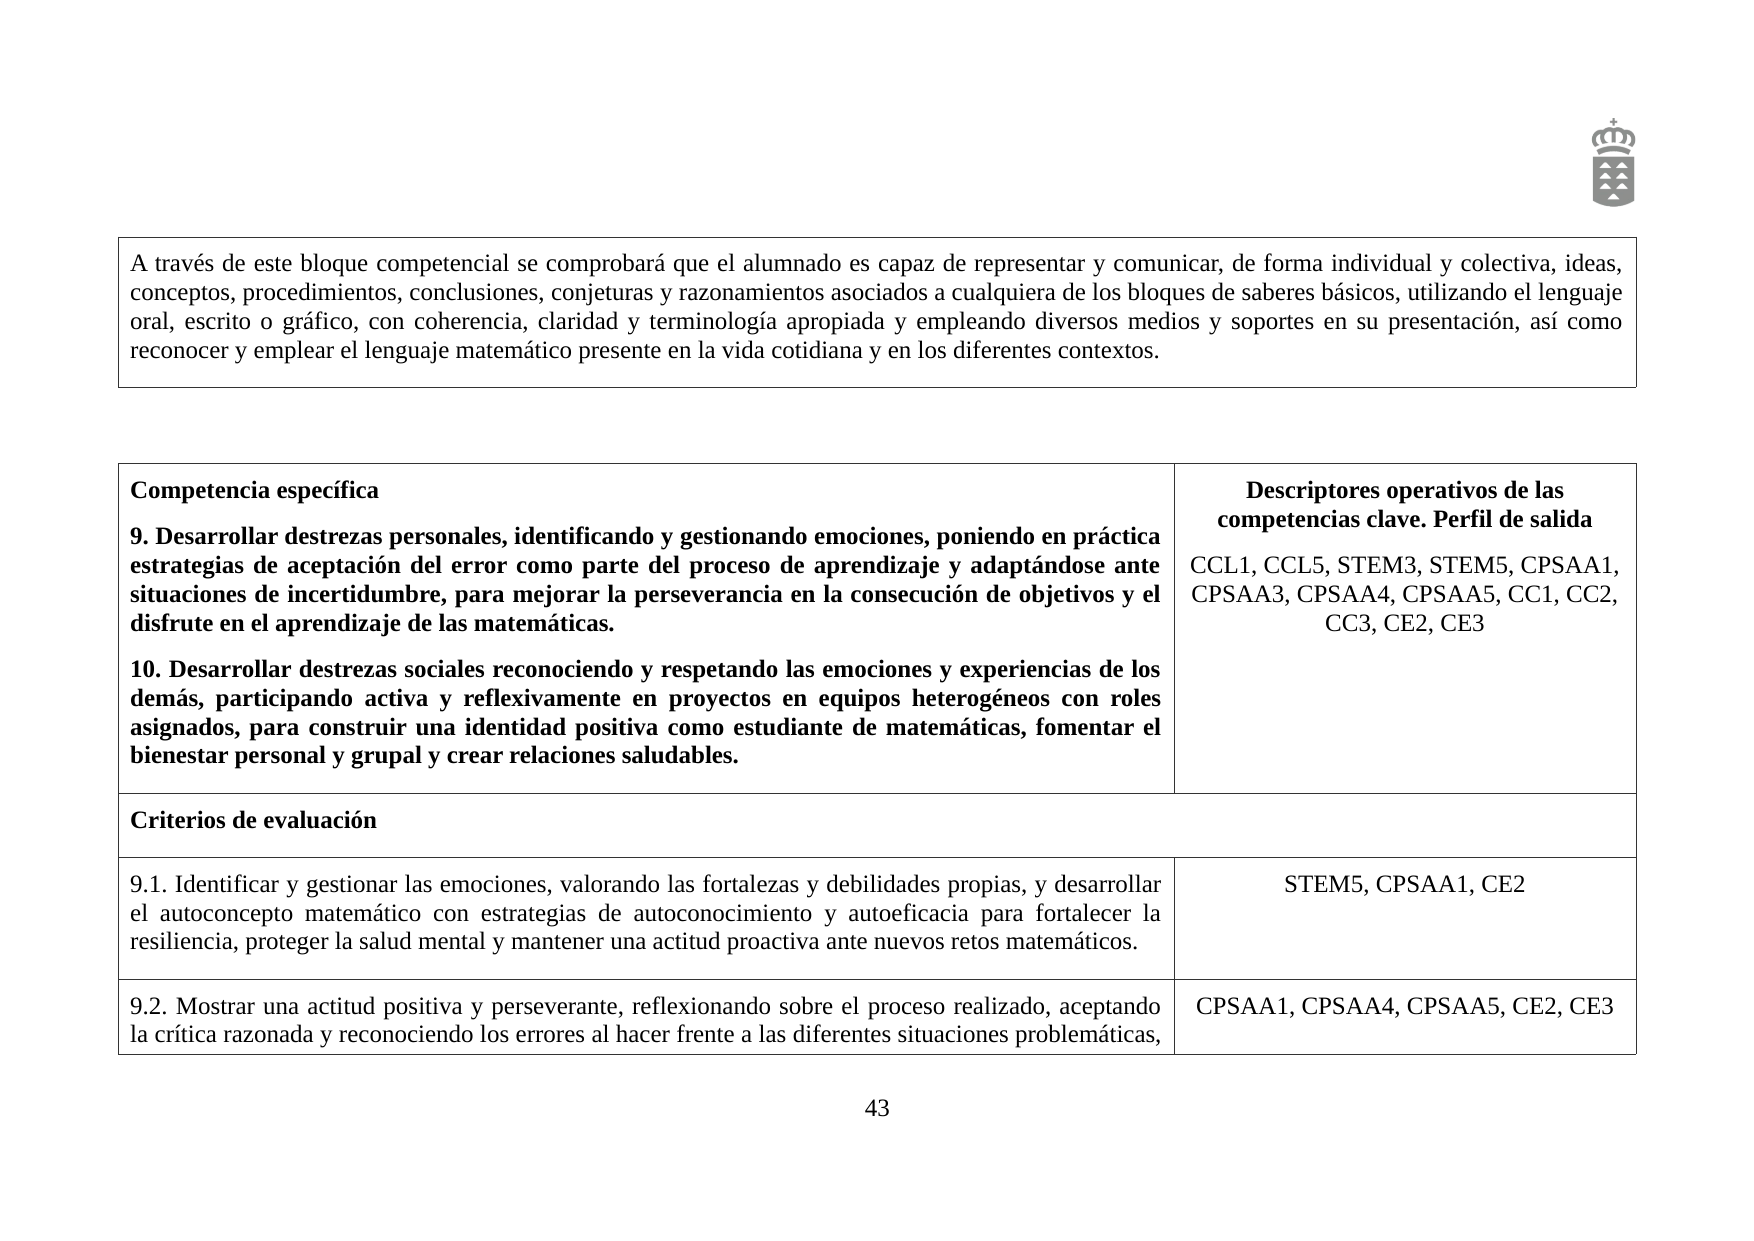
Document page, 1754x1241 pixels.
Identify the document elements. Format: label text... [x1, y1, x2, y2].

table_header Competencia específica 9. Desarrollar destrezas personales, identificando y gestionando emociones, poniendo en práctica estrategias de aceptación del error como parte del proceso de aprendizaje y adaptándose ante situaciones de incertidumbre, para mejorar la perseverancia en la consecución de objetivos y el disfrute en el aprendizaje de las matemáticas. 10. Desarrollar destrezas sociales reconociendo y respetando las emociones y experiencias de los demás, participando activa y reflexivamente en proyectos en equipos heterogéneos con roles asignados, para construir una identidad positiva como estudiante de matemáticas, fomentar el bienestar personal y grupal y crear relaciones saludables. [119, 464, 1174, 793]
table_cell A través de este bloque competencial se comprobará que el alumnado es capaz de representar y comunicar, de forma individual y colectiva, ideas, conceptos, procedimientos, conclusiones, conjeturas y razonamientos asociados a cualquiera de los bloques de saberes básicos, utilizando el lenguaje oral, escrito o gráfico, con coherencia, claridad y terminología apropiada y empleando diversos medios y soportes en su presentación, así como reconocer y emplear el lenguaje matemático presente en la vida cotidiana y en los diferentes contextos. [119, 238, 1636, 387]
table_header Descriptores operativos de las competencias clave. Perfil de salida CCL1, CCL5, STEM3, STEM5, CPSAA1, CPSAA3, CPSAA4, CPSAA5, CC1, CC2, CC3, CE2, CE3 [1175, 464, 1636, 793]
picture [1591, 118, 1636, 207]
table_cell 9.1. Identificar y gestionar las emociones, valorando las fortalezas y debilidades propias, y desarrollar el autoconcepto matemático con estrategias de autoconocimiento y autoeficacia para fortalecer la resiliencia, proteger la salud mental y mantener una actitud proactiva ante nuevos retos matemáticos. [119, 858, 1174, 979]
table_cell CPSAA1, CPSAA4, CPSAA5, CE2, CE3 [1175, 980, 1636, 1054]
table_cell STEM5, CPSAA1, CE2 [1175, 858, 1636, 979]
table_cell 9.2. Mostrar una actitud positiva y perseverante, reflexionando sobre el proceso realizado, aceptando la crítica razonada y reconociendo los errores al hacer frente a las diferentes situaciones problemáticas, [119, 980, 1174, 1054]
table_cell Criterios de evaluación [119, 794, 1636, 857]
